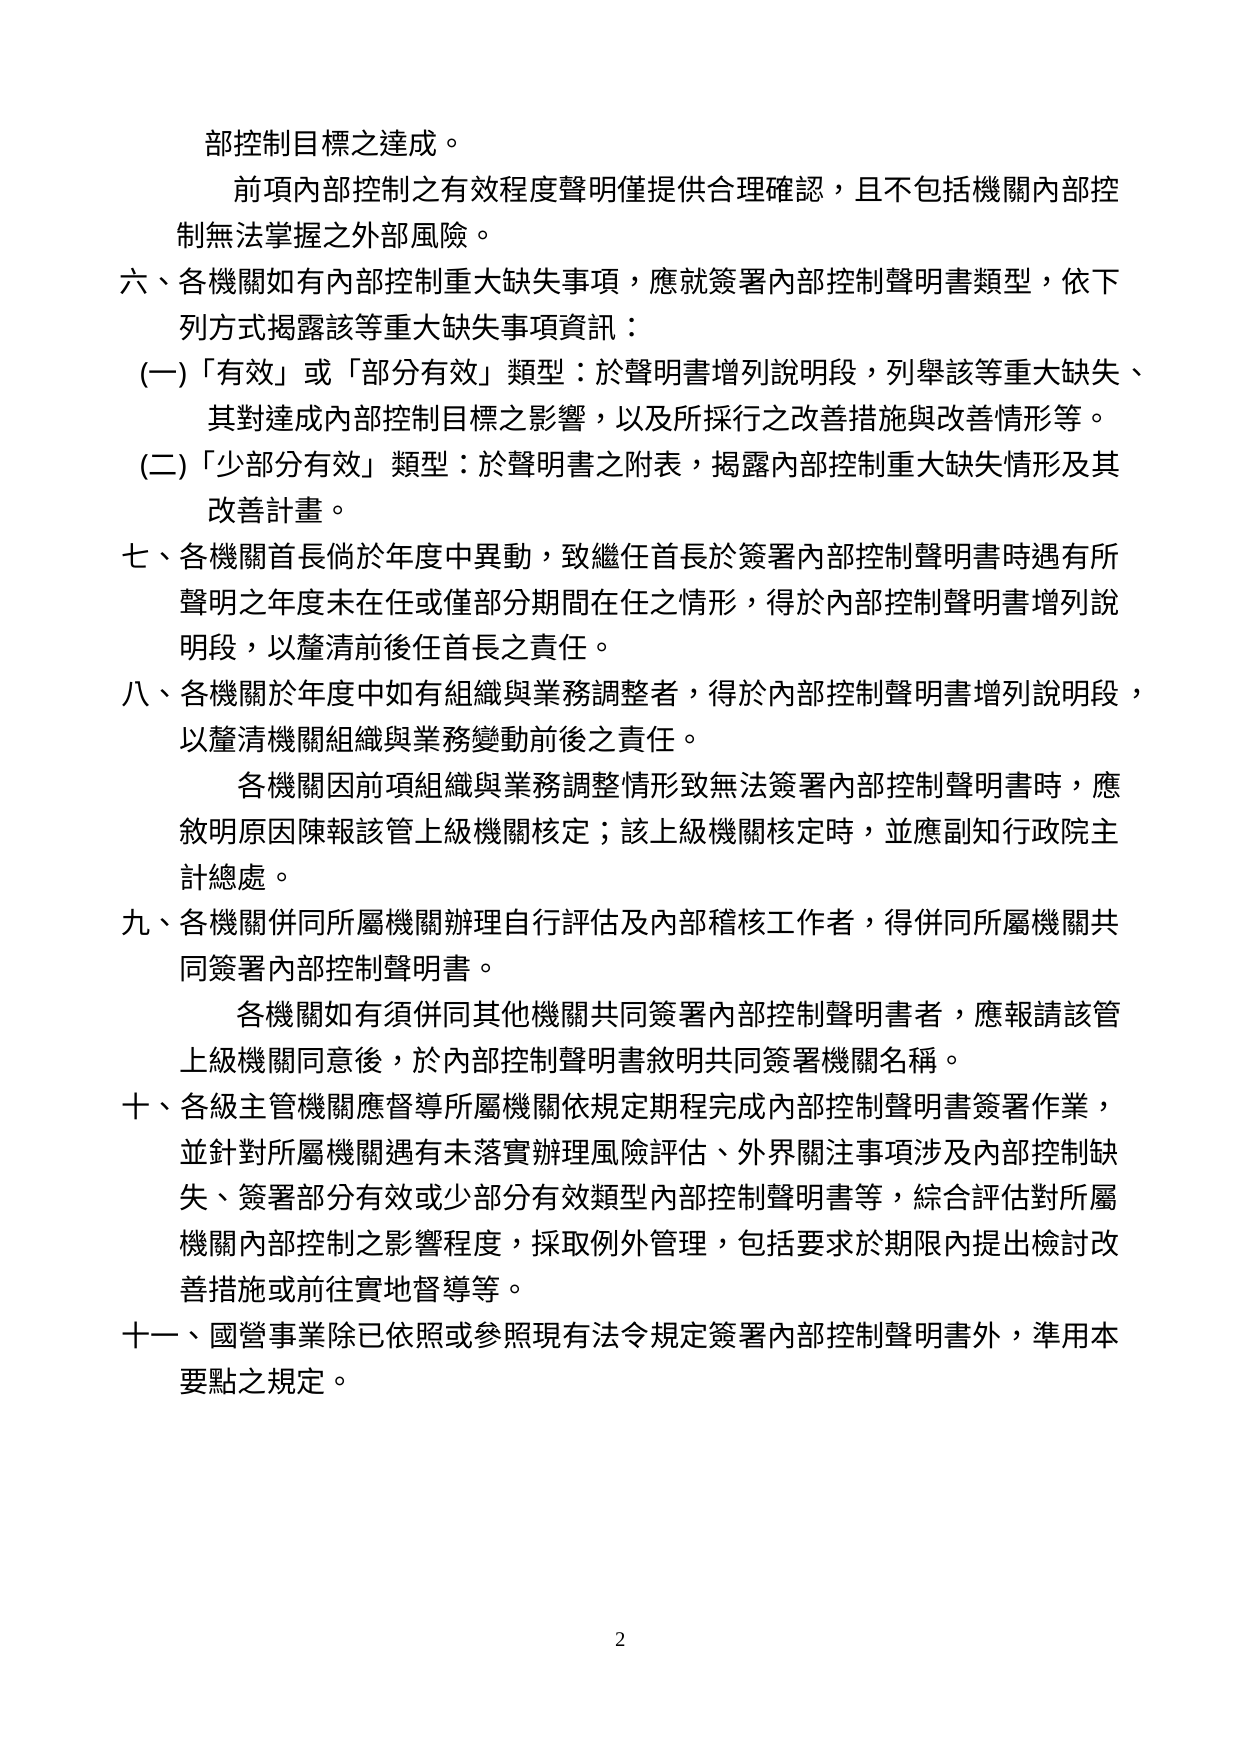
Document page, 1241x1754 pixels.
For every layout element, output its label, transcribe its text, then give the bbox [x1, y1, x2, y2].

text 七、各機關首長倘於年度中異動，致繼任首長於簽署內部控制聲明書時遇有所聲明之年度未在任或僅部分期間在任之情形，得於內部控制聲明書增列說明段，以釐清前後任首長之責任。 [121, 531, 1122, 668]
text (二)「少部分有效」類型：於聲明書之附表，揭露內部控制重大缺失情形及其改善計畫。 [140, 439, 1122, 531]
text 前項內部控制之有效程度聲明僅提供合理確認，且不包括機關內部控制無法掌握之外部風險。 [176, 164, 1122, 256]
text 十一、國營事業除已依照或參照現有法令規定簽署內部控制聲明書外，準用本要點之規定。 [121, 1310, 1122, 1401]
text 各機關如有須併同其他機關共同簽署內部控制聲明書者，應報請該管上級機關同意後，於內部控制聲明書敘明共同簽署機關名稱。 [179, 989, 1122, 1081]
text (一)「有效」或「部分有效」類型：於聲明書增列說明段，列舉該等重大缺失、其對達成內部控制目標之影響，以及所採行之改善措施與改善情形等。 [140, 347, 1122, 439]
text 九、各機關併同所屬機關辦理自行評估及內部稽核工作者，得併同所屬機關共同簽署內部控制聲明書。 [121, 897, 1122, 989]
text 各機關因前項組織與業務調整情形致無法簽署內部控制聲明書時，應敘明原因陳報該管上級機關核定；該上級機關核定時，並應副知行政院主計總處。 [179, 760, 1122, 897]
text 六、各機關如有內部控制重大缺失事項，應就簽署內部控制聲明書類型，依下列方式揭露該等重大缺失事項資訊： [119, 256, 1122, 347]
text 八、各機關於年度中如有組織與業務調整者，得於內部控制聲明書增列說明段，以釐清機關組織與業務變動前後之責任。 [121, 668, 1122, 760]
text 部控制目標之達成。 [147, 118, 1122, 164]
text 十、各級主管機關應督導所屬機關依規定期程完成內部控制聲明書簽署作業，並針對所屬機關遇有未落實辦理風險評估、外界關注事項涉及內部控制缺失、簽署部分有效或少部分有效類型內部控制聲明書等，綜合評估對所屬機關內部控制之影響程度，採取例外管理，包括要求於期限內提出檢討改善措施或前往實地督導等。 [121, 1081, 1122, 1310]
